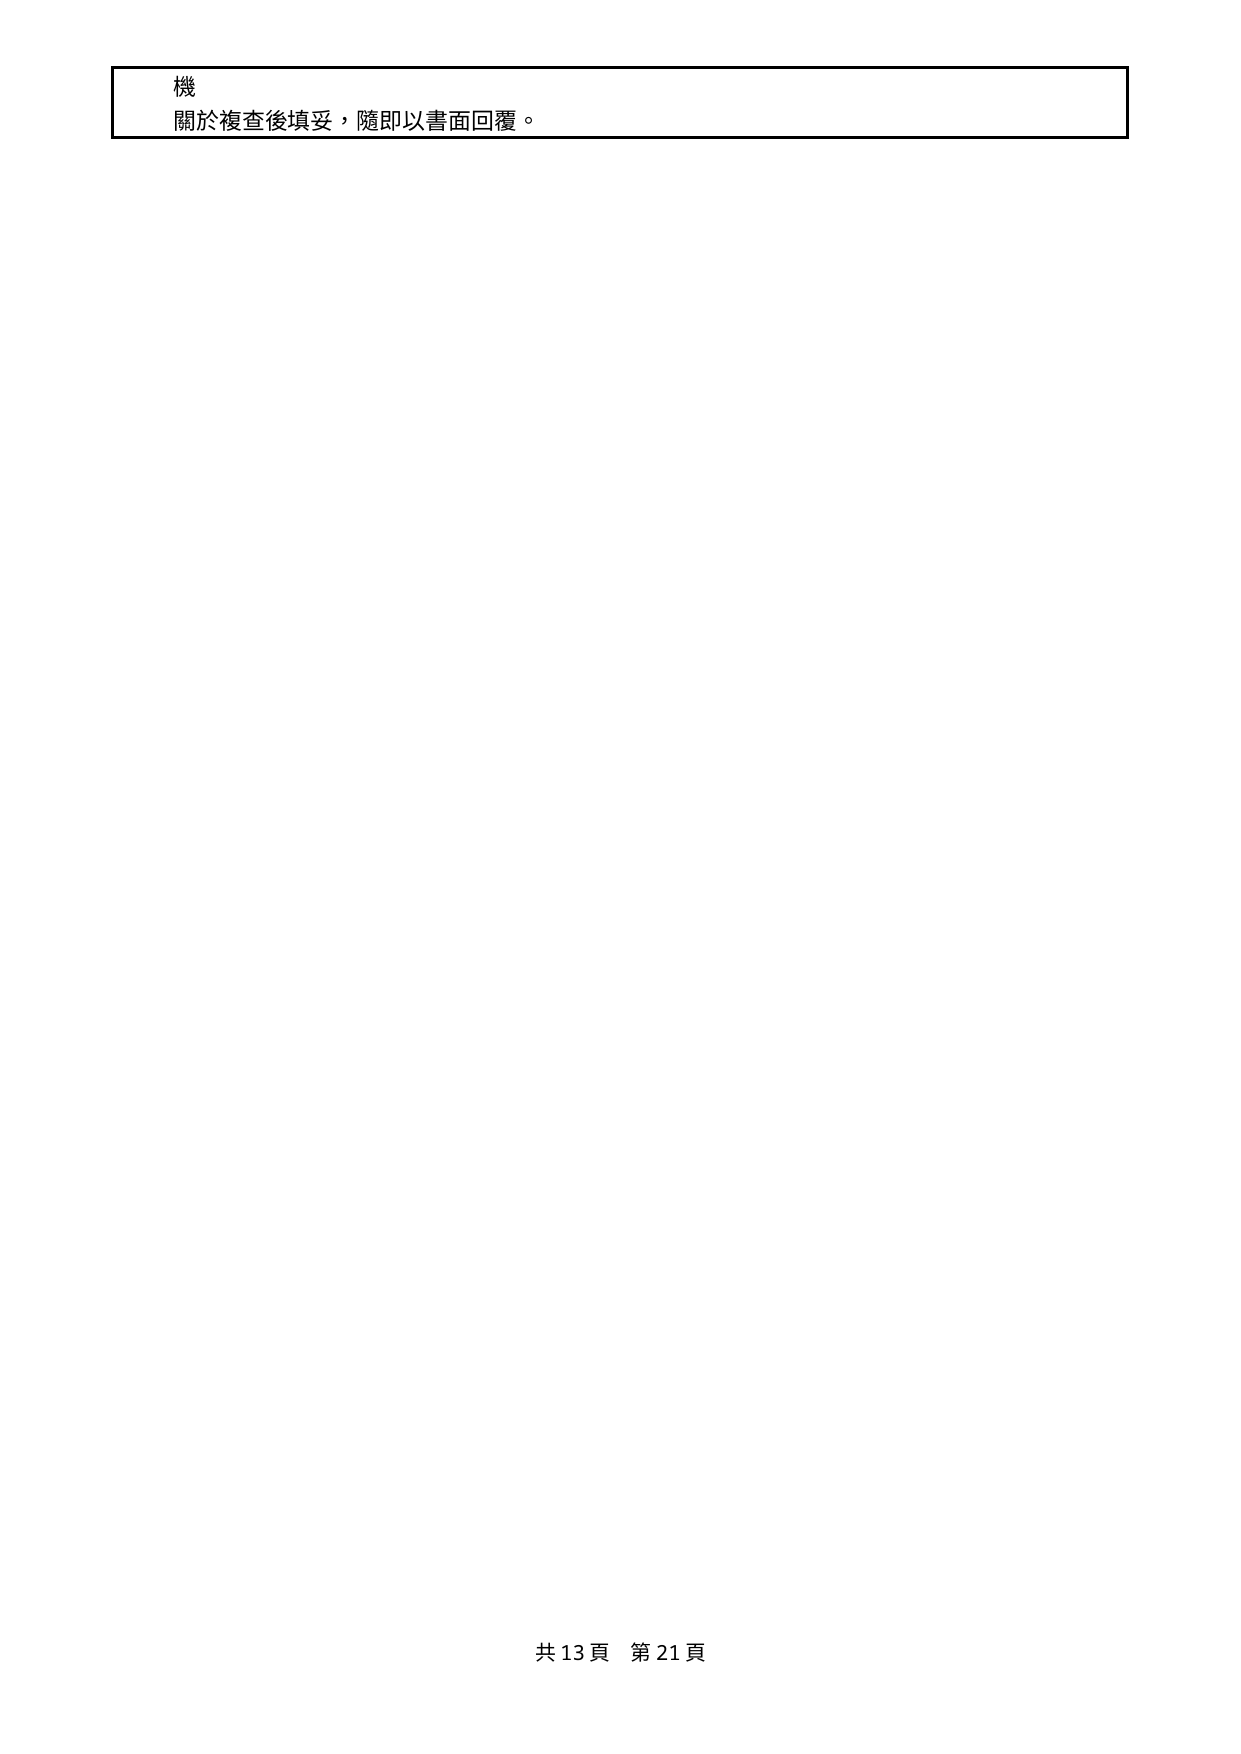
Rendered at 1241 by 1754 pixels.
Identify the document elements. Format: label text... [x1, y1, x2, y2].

table_cell 機 關於複查後填妥，隨即以書面回覆。 [114, 69, 1126, 136]
